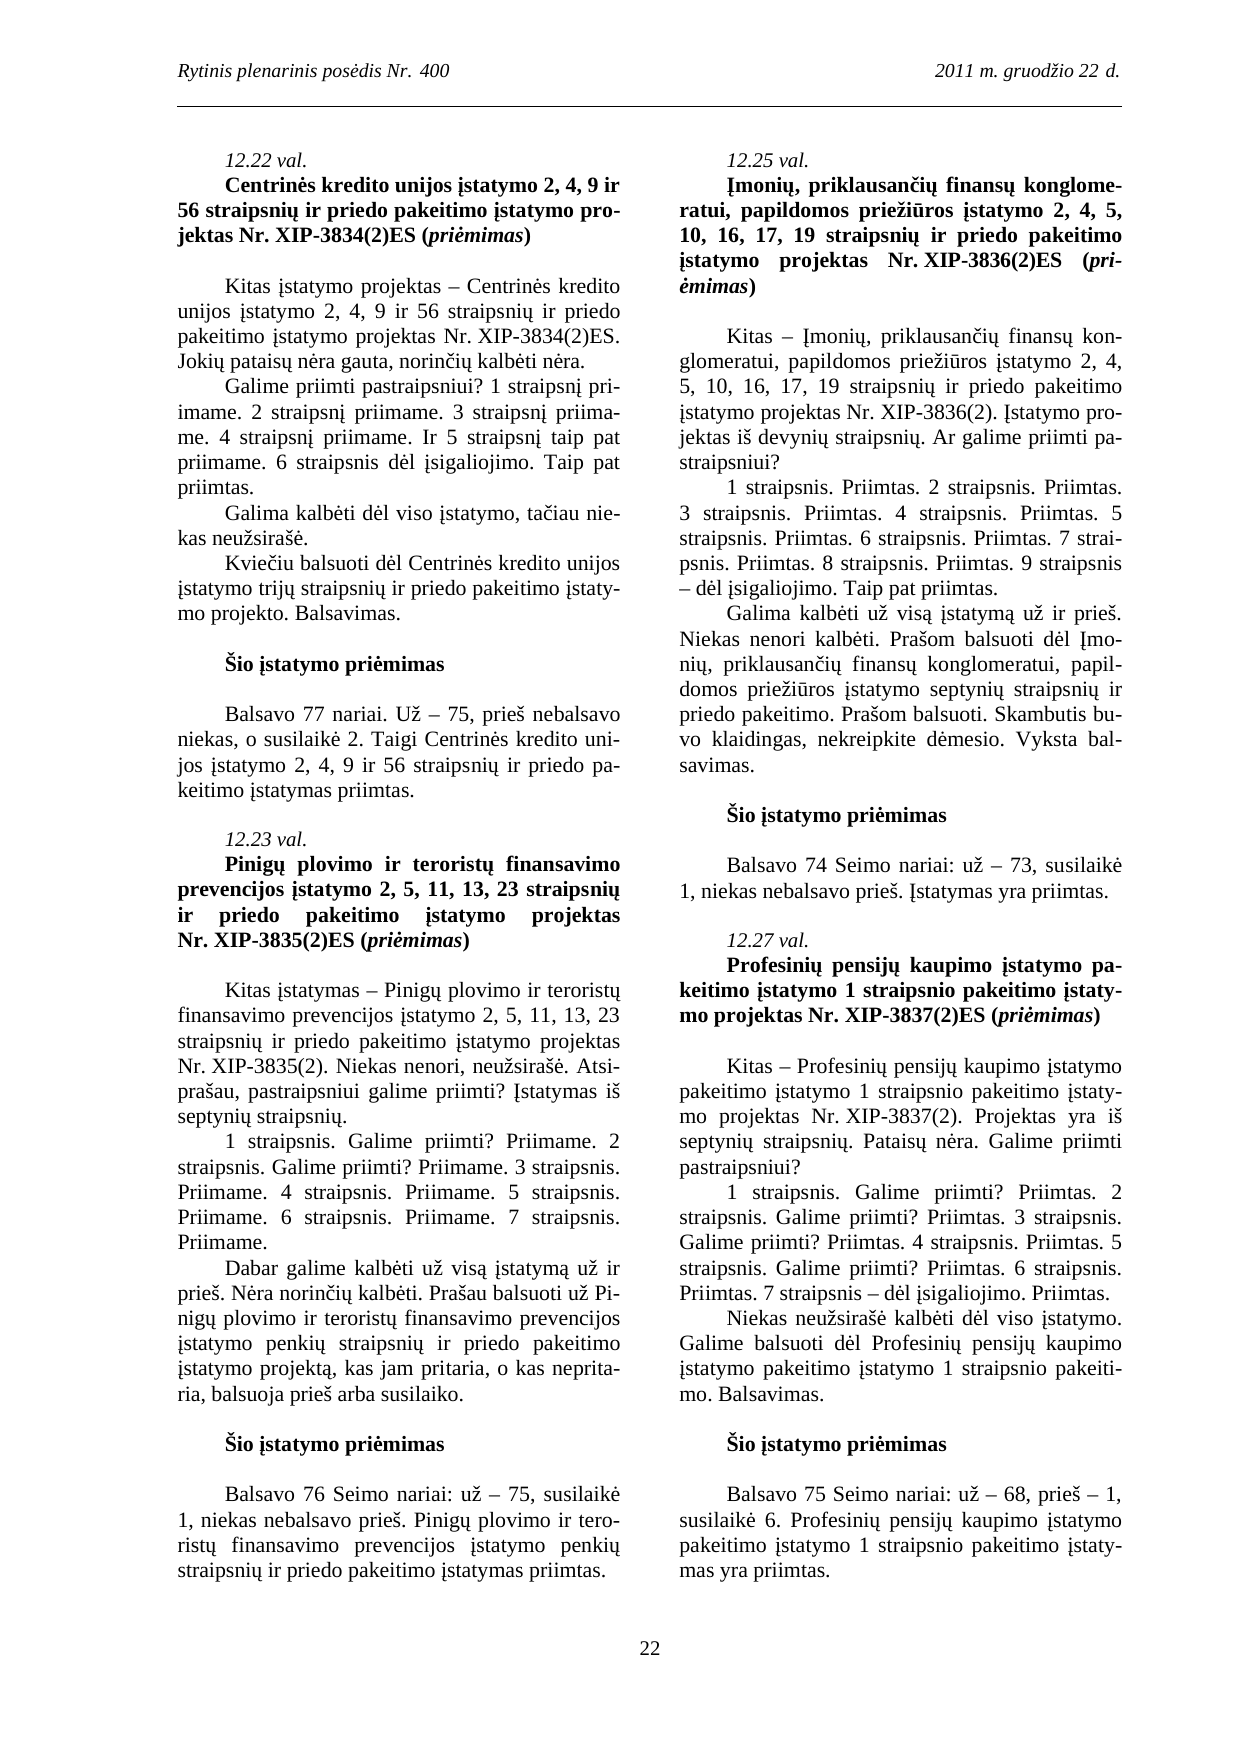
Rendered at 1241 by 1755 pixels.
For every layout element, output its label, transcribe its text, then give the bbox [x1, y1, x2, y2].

text Da­bar ga­li­me kal­bė­ti už vi­są įsta­ty­mą už ir prieš. Nė­ra no­rin­čių kal­bė­ti. Pra­šau bal­suo­ti už Pi­ni­gų plo­vi­mo ir te­ro­ris­tų fi­nan­sa­vi­mo pre­ven­ci­jos įsta­ty­mo pen­kių straips­nių ir prie­do pa­kei­ti­mo įsta­ty­mo pro­jek­tą, kas jam pri­ta­ria, o kas ne­pri­ta­ria, bal­suo­ja prieš ar­ba su­si­lai­ko. [177, 1254, 620, 1406]
text Bal­sa­vo 74 Sei­mo na­riai: už – 73, su­si­lai­kė 1, nie­kas ne­bal­sa­vo prieš. Įsta­ty­mas yra pri­im­tas. [679, 852, 1122, 903]
text Bal­sa­vo 76 Sei­mo na­riai: už – 75, su­si­lai­kė 1, nie­kas ne­bal­sa­vo prieš. Pi­ni­gų plo­vi­mo ir te­ro­ris­tų fi­nan­sa­vi­mo pre­ven­ci­jos įsta­ty­mo pen­kių straips­nių ir prie­do pa­kei­ti­mo įsta­ty­mas pri­im­tas. [177, 1481, 620, 1582]
text 1 straips­nis. Pri­im­tas. 2 straips­nis. Pri­im­tas. 3 straips­nis. Pri­im­tas. 4 straips­nis. Pri­im­tas. 5 strai­ps­nis. Pri­im­tas. 6 straips­nis. Pri­im­tas. 7 strai­ps­nis. Pri­im­tas. 8 straips­nis. Pri­im­tas. 9 straips­nis – dėl įsi­ga­lio­ji­mo. Taip pat pri­im­tas. [679, 474, 1122, 600]
text Cen­tri­nės kre­di­to uni­jos įsta­ty­mo 2, 4, 9 ir 56 straips­nių ir prie­do pa­kei­ti­mo įsta­ty­mo pro­jek­tas Nr. XIP-3834(2)ES (pri­ėmi­mas) [177, 172, 620, 247]
text Įmo­nių, pri­klau­san­čių fi­nan­sų kon­glo­me­ra­tui, pa­pil­do­mos prie­žiū­ros įsta­ty­mo 2, 4, 5, 10, 16, 17, 19 straips­nių ir prie­do pa­kei­ti­mo įsta­ty­mo pro­jek­tas Nr. XIP-3836(2)ES (pri­ėmimas) [679, 172, 1122, 298]
text 12.23 val. [224, 827, 620, 851]
text Ga­li­ma kal­bė­ti dėl vi­so įsta­ty­mo, ta­čiau nie­kas ne­už­si­ra­šė. [177, 499, 620, 550]
text Šio įsta­ty­mo pri­ėmi­mas [679, 802, 1122, 827]
text Nie­kas ne­už­si­ra­šė kal­bė­ti dėl vi­so įsta­ty­mo. Ga­li­me bal­suo­ti dėl Pro­fe­si­nių pen­si­jų kau­pi­mo įsta­ty­mo pa­kei­ti­mo įsta­ty­mo 1 straips­nio pa­kei­ti­mo. Bal­sa­vi­mas. [679, 1305, 1122, 1406]
text Bal­sa­vo 77 na­riai. Už – 75, prieš ne­bal­sa­vo nie­kas, o su­si­lai­kė 2. Tai­gi Cen­tri­nės kre­di­to uni­jos įsta­ty­mo 2, 4, 9 ir 56 straips­nių ir prie­do pa­kei­ti­mo įsta­ty­mas pri­im­tas. [177, 701, 620, 802]
text Ga­li­me pri­im­ti pa­straips­niui? 1 straips­nį pri­ima­me. 2 straips­nį pri­ima­me. 3 straips­nį pri­ima­me. 4 straips­nį pri­ima­me. Ir 5 straips­nį taip pat pri­ima­me. 6 straips­nis dėl įsi­ga­lio­ji­mo. Taip pat pri­im­tas. [177, 373, 620, 499]
text Pro­fe­si­nių pen­si­jų kau­pi­mo įsta­ty­mo pa­kei­ti­mo įsta­ty­mo 1 straips­nio pa­kei­ti­mo įsta­ty­mo pro­jek­tas Nr. XIP-3837(2)ES (pri­ėmi­mas) [679, 952, 1122, 1028]
text Pi­ni­gų plo­vi­mo ir te­ro­ris­tų fi­nan­sa­vi­mo pre­ven­ci­jos įsta­ty­mo 2, 5, 11, 13, 23 straips­nių ir prie­do pa­kei­ti­mo įsta­ty­mo pro­jek­tas Nr. XIP-3835(2)ES (pri­ėmi­mas) [177, 851, 620, 952]
text Šio įsta­ty­mo pri­ėmi­mas [679, 1431, 1122, 1456]
text Bal­sa­vo 75 Sei­mo na­riai: už – 68, prieš – 1, su­si­lai­kė 6. Pro­fe­si­nių pen­si­jų kau­pi­mo įsta­ty­mo pa­kei­ti­mo įsta­ty­mo 1 straips­nio pa­kei­ti­mo įsta­ty­mas yra pri­im­tas. [679, 1481, 1122, 1582]
text Šio įsta­ty­mo pri­ėmi­mas [177, 651, 620, 676]
text Ki­tas – Pro­fe­si­nių pen­si­jų kau­pi­mo įsta­ty­mo pa­kei­ti­mo įsta­ty­mo 1 straips­nio pa­kei­ti­mo įsta­ty­mo pro­jek­tas Nr. XIP-3837(2). Pro­jek­tas yra iš sep­ty­nių straips­nių. Pa­tai­sų nė­ra. Ga­li­me pri­im­ti pa­straips­niui? [679, 1053, 1122, 1179]
text 12.25 val. [726, 148, 1122, 172]
text Ga­li­ma kal­bė­ti už vi­są įsta­ty­mą už ir prieš. Nie­kas ne­no­ri kal­bė­ti. Pra­šom bal­suo­ti dėl Įmo­nių, pri­klau­san­čių fi­nan­sų kon­glo­me­ra­tui, pa­pil­do­mos prie­žiū­ros įsta­ty­mo sep­ty­nių straips­nių ir prie­do pa­kei­ti­mo. Pra­šom bal­suo­ti. Skam­bu­tis bu­vo klai­din­gas, ne­kreip­ki­te dė­me­sio. Vyks­ta bal­savi­mas. [679, 600, 1122, 777]
text 12.27 val. [726, 928, 1122, 952]
text 1 straips­nis. Ga­li­me pri­im­ti? Pri­im­tas. 2 straips­nis. Ga­li­me pri­im­ti? Pri­im­tas. 3 straips­nis. Ga­li­me pri­im­ti? Pri­im­tas. 4 straips­nis. Pri­im­tas. 5 straips­nis. Ga­li­me pri­im­ti? Pri­im­tas. 6 straips­nis. Pri­im­tas. 7 straips­nis – dėl įsi­ga­lio­ji­mo. Pri­im­tas. [679, 1179, 1122, 1305]
text 1 straips­nis. Ga­li­me pri­im­ti? Pri­ima­me. 2 straips­nis. Ga­li­me pri­im­ti? Pri­ima­me. 3 straips­nis. Pri­ima­me. 4 straips­nis. Pri­ima­me. 5 straips­nis. Pri­­ima­me. 6 straips­nis. Pri­ima­me. 7 straips­nis. Pri­ima­me. [177, 1128, 620, 1254]
text Ki­tas – Įmo­nių, pri­klau­san­čių fi­nan­sų kon­glo­me­ra­tui, pa­pil­do­mos prie­žiū­ros įsta­ty­mo 2, 4, 5, 10, 16, 17, 19 straips­nių ir prie­do pa­kei­ti­mo įsta­ty­mo pro­jek­tas Nr. XIP-3836(2). Įsta­ty­mo pro­jek­tas iš de­vy­nių straips­nių. Ar ga­li­me pri­im­ti pa­straips­niui? [679, 323, 1122, 474]
text 12.22 val. [224, 148, 620, 172]
text Ki­tas įsta­ty­mas – Pi­ni­gų plo­vi­mo ir te­ro­ris­tų fi­nan­sa­vi­mo pre­ven­ci­jos įsta­ty­mo 2, 5, 11, 13, 23 straips­nių ir prie­do pa­kei­ti­mo įsta­ty­mo pro­jek­tas Nr. XIP-3835(2). Nie­kas ne­no­ri, ne­už­si­ra­šė. At­si­pra­šau, pa­straips­niui ga­li­me pri­im­ti? Įsta­ty­mas iš sep­ty­nių straips­nių. [177, 977, 620, 1128]
text Kvie­čiu bal­suo­ti dėl Cen­tri­nės kre­di­to uni­jos įsta­ty­mo tri­jų straips­nių ir prie­do pa­kei­ti­mo įsta­ty­mo pro­jek­to. Bal­sa­vi­mas. [177, 550, 620, 626]
text Ki­tas įsta­ty­mo pro­jek­tas – Cen­tri­nės kre­di­to uni­jos įsta­ty­mo 2, 4, 9 ir 56 straips­nių ir prie­do pa­kei­ti­mo įsta­ty­mo pro­jek­tas Nr. XIP-3834(2)ES. Jo­kių pa­tai­sų nė­ra gau­ta, no­rin­čių kal­bė­ti nė­ra. [177, 273, 620, 373]
text Šio įsta­ty­mo pri­ėmi­mas [177, 1431, 620, 1456]
